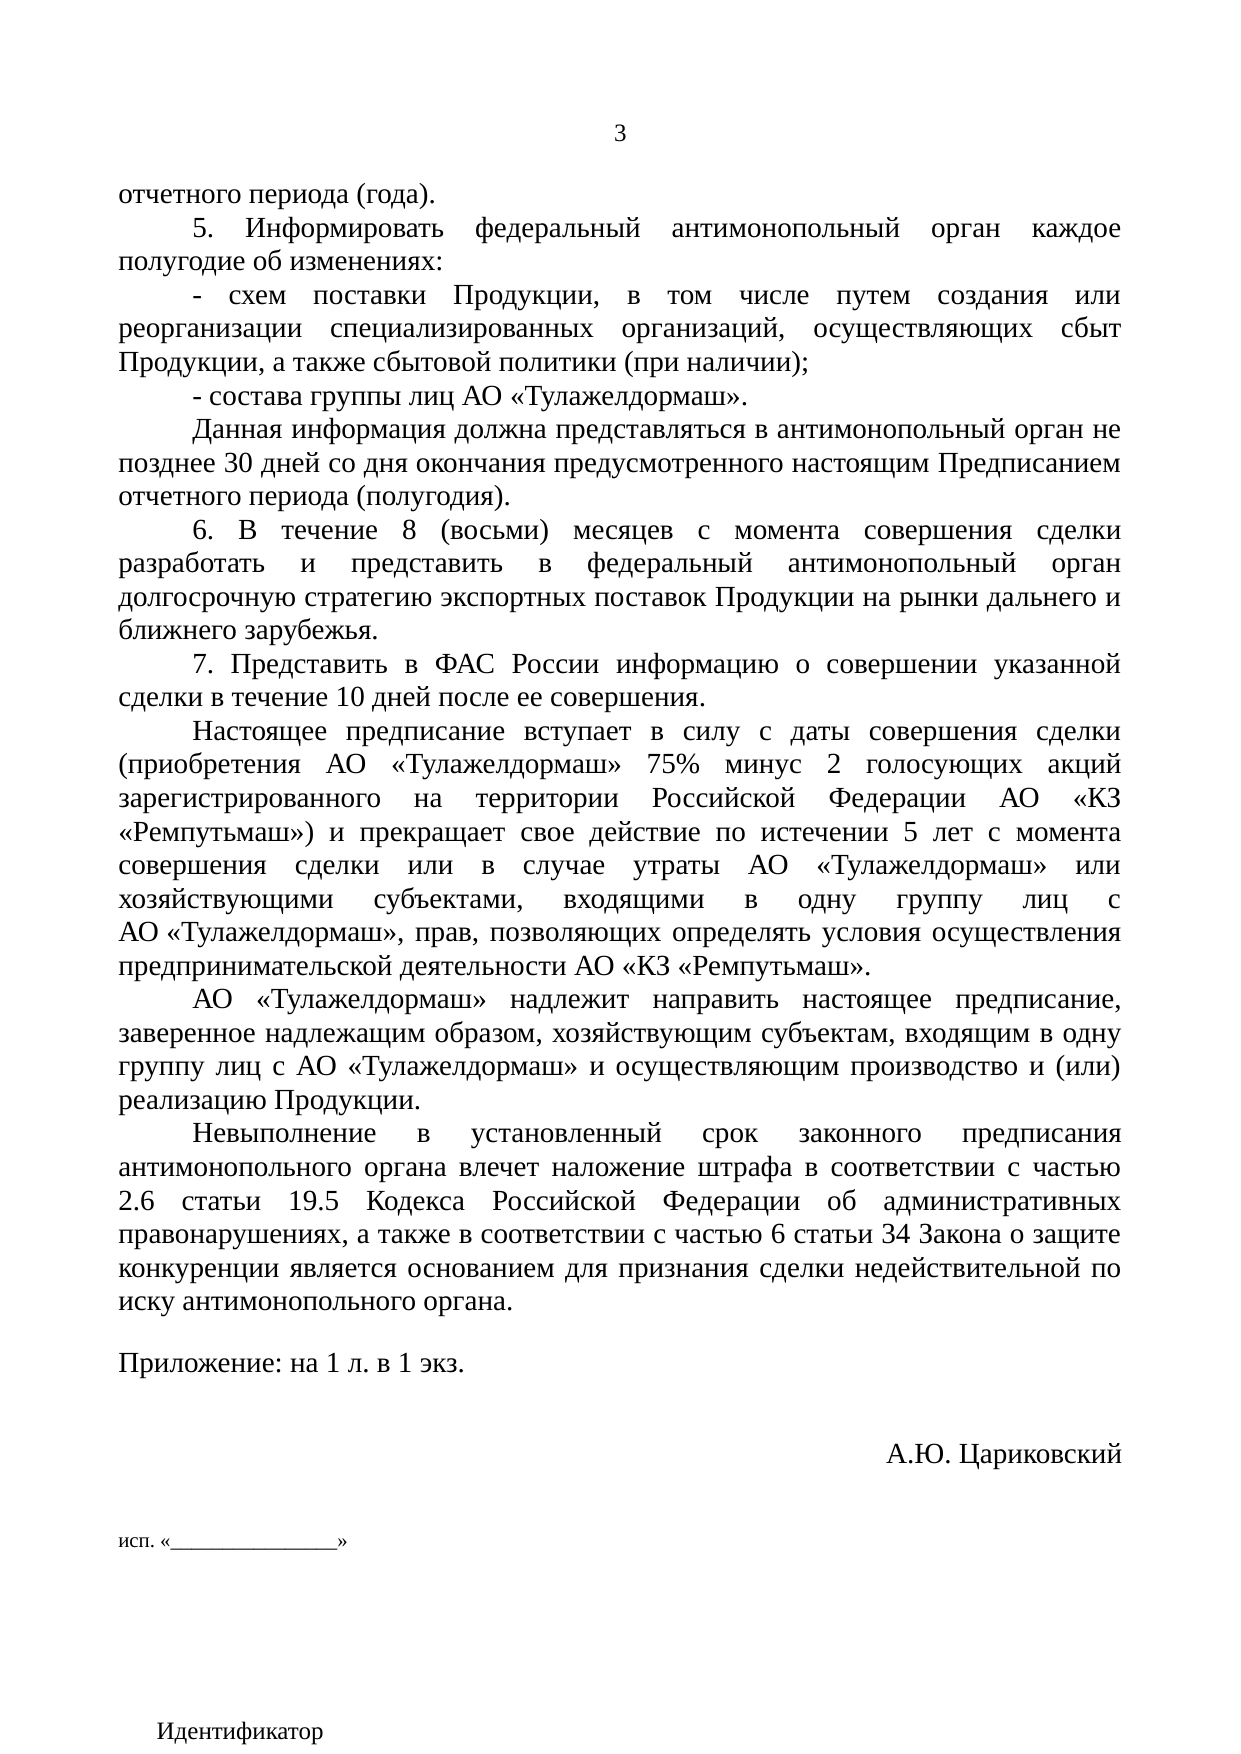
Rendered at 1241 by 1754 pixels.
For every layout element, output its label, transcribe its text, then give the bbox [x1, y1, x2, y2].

text - состава группы лиц АО «Тулажелдормаш». [118, 378, 1122, 411]
text А.Ю. Цариковский [118, 1437, 1122, 1470]
text 5. Информировать федеральный антимонопольный орган каждое полугодие об изменениях: [118, 210, 1122, 277]
text - схем поставки Продукции, в том числе путем создания или реорганизации специализированных организаций, осуществляющих сбыт Продукции, а также сбытовой политики (при наличии); [118, 277, 1122, 378]
text АО «Тулажелдормаш» надлежит направить настоящее предписание, заверенное надлежащим образом, хозяйствующим субъектам, входящим в одну группу лиц с АО «Тулажелдормаш» и осуществляющим производство и (или) реализацию Продукции. [118, 981, 1122, 1116]
text Настоящее предписание вступает в силу с даты совершения сделки (приобретения АО «Тулажелдормаш» 75% минус 2 голосующих акций зарегистрированного на территории Российской Федерации АО «КЗ «Ремпутьмаш») и прекращает свое действие по истечении 5 лет с момента совершения сделки или в случае утраты АО «Тулажелдормаш» или хозяйствующими субъектами, входящими в одну группу лиц с АО «Тулажелдормаш», прав, позволяющих определять условия осуществления предпринимательской деятельности АО «КЗ «Ремпутьмаш». [118, 713, 1122, 981]
text Невыполнение в установленный срок законного предписания антимонопольного органа влечет наложение штрафа в соответствии с частью 2.6 статьи 19.5 Кодекса Российской Федерации об административных правонарушениях, а также в соответствии с частью 6 статьи 34 Закона о защите конкуренции является основанием для признания сделки недействительной по иску антимонопольного органа. [118, 1116, 1122, 1317]
text 6. В течение 8 (восьми) месяцев с момента совершения сделки разработать и представить в федеральный антимонопольный орган долгосрочную стратегию экспортных поставок Продукции на рынки дальнего и ближнего зарубежья. [118, 512, 1122, 646]
text 7. Представить в ФАС России информацию о совершении указанной сделки в течение 10 дней после ее совершения. [118, 646, 1122, 713]
text отчетного периода (года). [118, 176, 1122, 210]
text исп. «________________» [118, 1528, 1122, 1552]
text Данная информация должна представляться в антимонопольный орган не позднее 30 дней со дня окончания предусмотренного настоящим Предписанием отчетного периода (полугодия). [118, 411, 1122, 512]
text Приложение: на 1 л. в 1 экз. [118, 1346, 1122, 1379]
